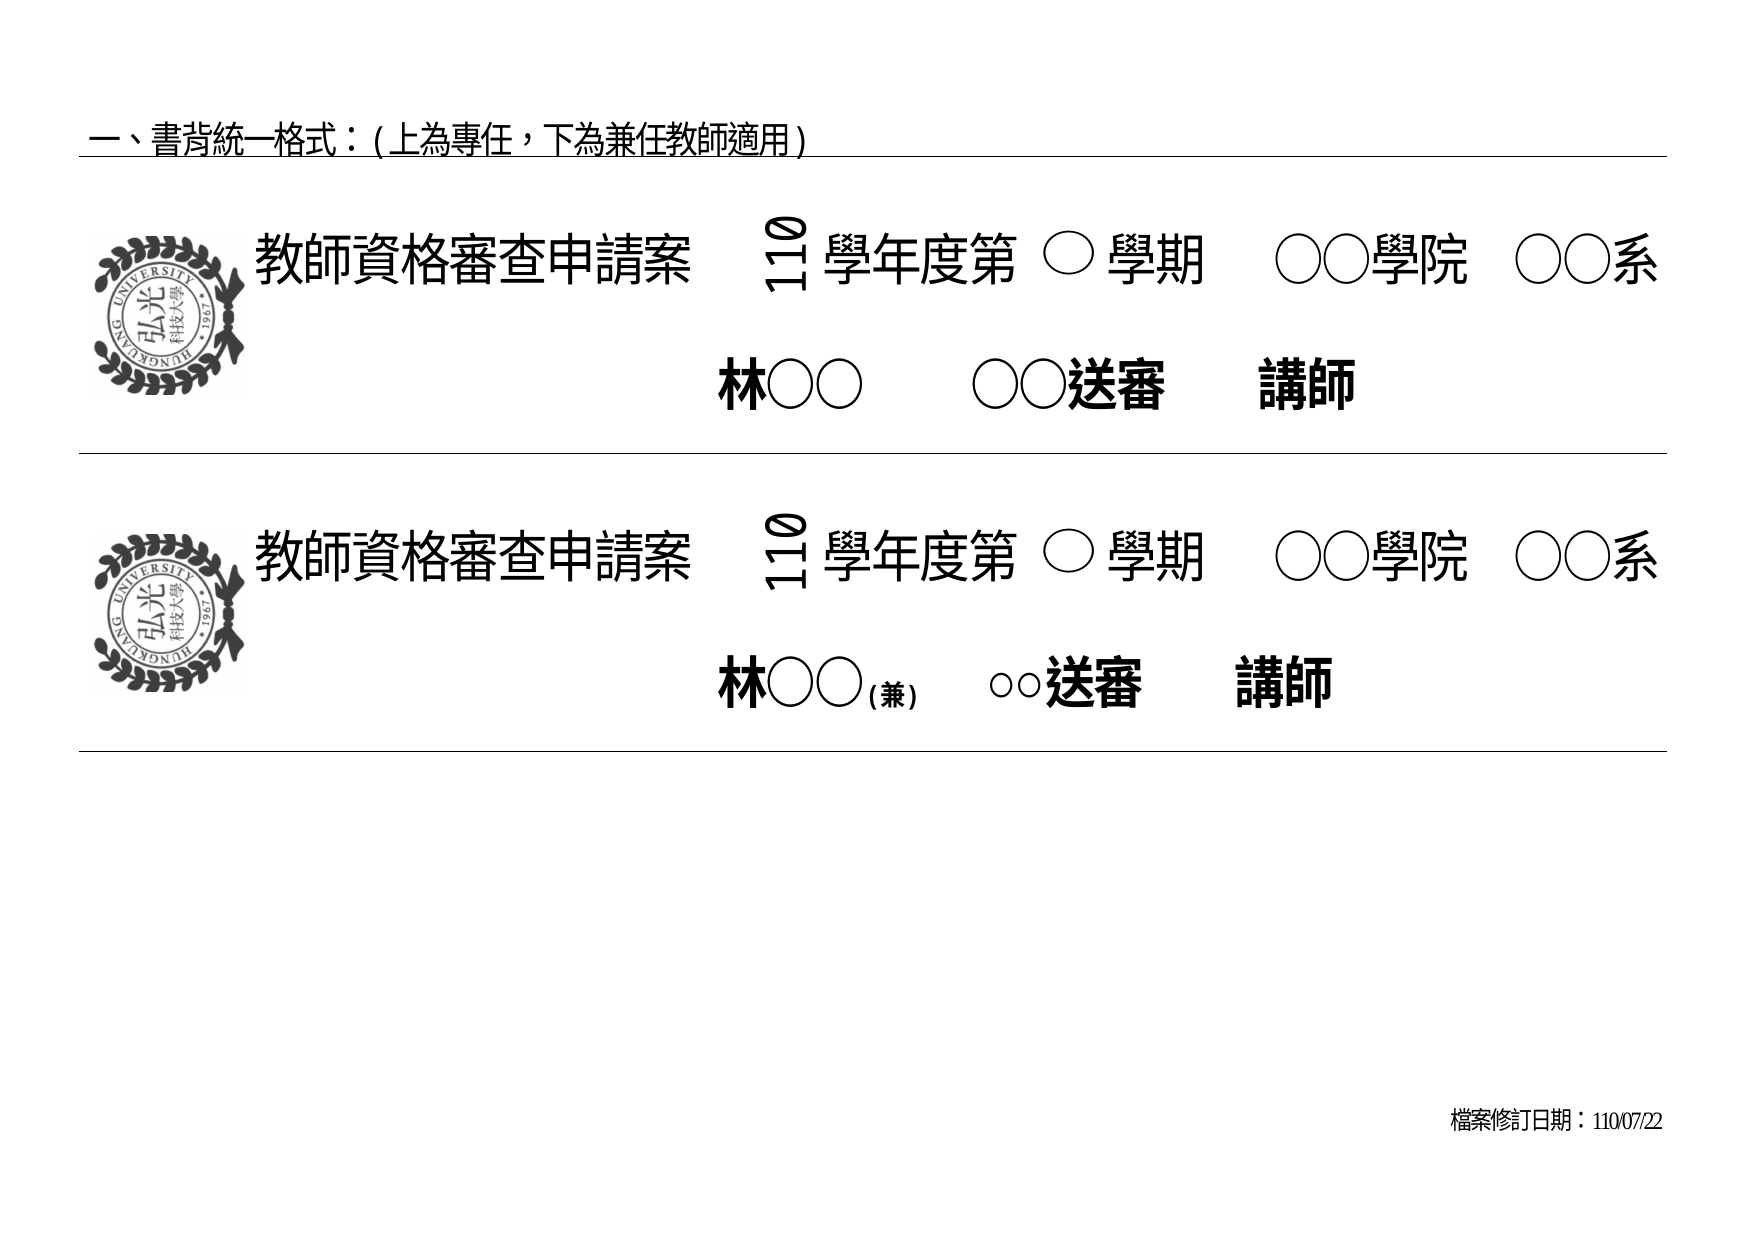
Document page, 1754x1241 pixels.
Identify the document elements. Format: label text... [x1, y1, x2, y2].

table_cell 教師資格審查申請案 110學年度第○學期 ○○學院 ○○系 林○○(兼) ○○送審 講師 [251, 454, 1667, 751]
text 一、書背統一格式：(上為專任，下為兼任教師適用) [89, 93, 1665, 156]
table_header 教師資格審查申請案 110學年度第○學期 ○○學院 ○○系 林○○ ○○送審 講師 [251, 157, 1667, 453]
table_cell [79, 454, 251, 751]
table_header [79, 157, 251, 453]
